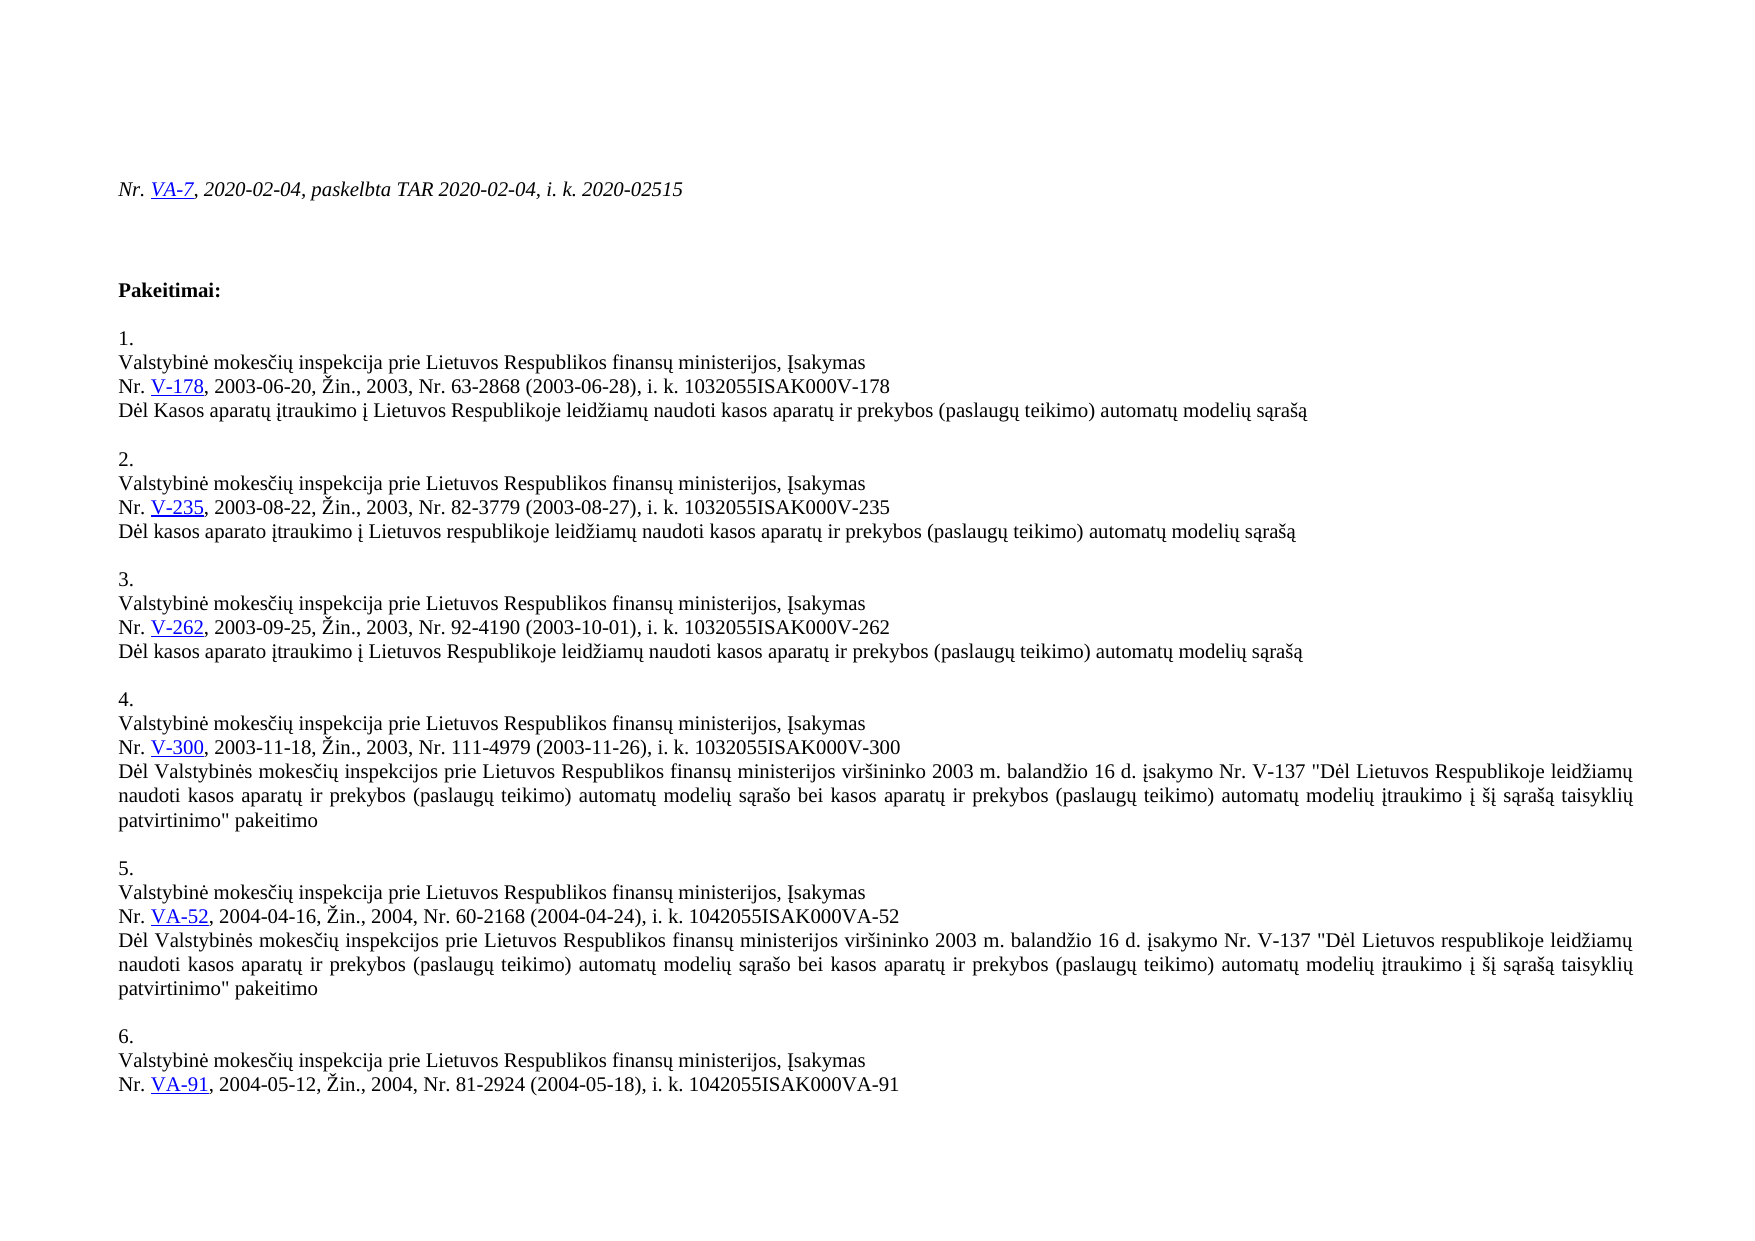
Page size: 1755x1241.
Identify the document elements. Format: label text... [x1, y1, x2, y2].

text Pakeitimai: [118, 278, 1636, 302]
text Dėl kasos aparato įtraukimo į Lietuvos Respublikoje leidžiamų naudoti kasos aparatų ir prekybos (paslaugų teikimo) automatų modelių sąrašą [118, 639, 1636, 663]
text 2. [118, 447, 1636, 471]
text Dėl kasos aparato įtraukimo į Lietuvos respublikoje leidžiamų naudoti kasos aparatų ir prekybos (paslaugų teikimo) automatų modelių sąrašą [118, 519, 1636, 543]
text Nr. V-178, 2003-06-20, Žin., 2003, Nr. 63-2868 (2003-06-28), i. k. 1032055ISAK000V-178 [118, 374, 1636, 398]
text 3. [118, 567, 1636, 591]
text Nr. V-235, 2003-08-22, Žin., 2003, Nr. 82-3779 (2003-08-27), i. k. 1032055ISAK000V-235 [118, 495, 1636, 519]
text Nr. VA-7, 2020-02-04, paskelbta TAR 2020-02-04, i. k. 2020-02515 [118, 177, 1636, 201]
text Dėl Valstybinės mokesčių inspekcijos prie Lietuvos Respublikos finansų ministerijos viršininko 2003 m. balandžio 16 d. įsakymo Nr. V-137 "Dėl Lietuvos respublikoje leidžiamų naudoti kasos aparatų ir prekybos (paslaugų teikimo) automatų modelių sąrašo bei kasos aparatų ir prekybos (paslaugų teikimo) automatų modelių įtraukimo į šį sąrašą taisyklių patvirtinimo" pakeitimo [118, 928, 1636, 1000]
text Valstybinė mokesčių inspekcija prie Lietuvos Respublikos finansų ministerijos, Įsakymas [118, 471, 1636, 495]
text Nr. VA-52, 2004-04-16, Žin., 2004, Nr. 60-2168 (2004-04-24), i. k. 1042055ISAK000VA-52 [118, 904, 1636, 928]
text Nr. V-300, 2003-11-18, Žin., 2003, Nr. 111-4979 (2003-11-26), i. k. 1032055ISAK000V-300 [118, 735, 1636, 759]
text 4. [118, 687, 1636, 711]
text 5. [118, 856, 1636, 880]
text Valstybinė mokesčių inspekcija prie Lietuvos Respublikos finansų ministerijos, Įsakymas [118, 350, 1636, 374]
text Nr. VA-91, 2004-05-12, Žin., 2004, Nr. 81-2924 (2004-05-18), i. k. 1042055ISAK000VA-91 [118, 1072, 1636, 1096]
text Valstybinė mokesčių inspekcija prie Lietuvos Respublikos finansų ministerijos, Įsakymas [118, 711, 1636, 735]
text Valstybinė mokesčių inspekcija prie Lietuvos Respublikos finansų ministerijos, Įsakymas [118, 1048, 1636, 1072]
text Valstybinė mokesčių inspekcija prie Lietuvos Respublikos finansų ministerijos, Įsakymas [118, 591, 1636, 615]
text Dėl Kasos aparatų įtraukimo į Lietuvos Respublikoje leidžiamų naudoti kasos aparatų ir prekybos (paslaugų teikimo) automatų modelių sąrašą [118, 398, 1636, 422]
text Dėl Valstybinės mokesčių inspekcijos prie Lietuvos Respublikos finansų ministerijos viršininko 2003 m. balandžio 16 d. įsakymo Nr. V-137 "Dėl Lietuvos Respublikoje leidžiamų naudoti kasos aparatų ir prekybos (paslaugų teikimo) automatų modelių sąrašo bei kasos aparatų ir prekybos (paslaugų teikimo) automatų modelių įtraukimo į šį sąrašą taisyklių patvirtinimo" pakeitimo [118, 759, 1636, 832]
text Valstybinė mokesčių inspekcija prie Lietuvos Respublikos finansų ministerijos, Įsakymas [118, 880, 1636, 904]
text 6. [118, 1024, 1636, 1048]
text 1. [118, 326, 1636, 350]
text Nr. V-262, 2003-09-25, Žin., 2003, Nr. 92-4190 (2003-10-01), i. k. 1032055ISAK000V-262 [118, 615, 1636, 639]
